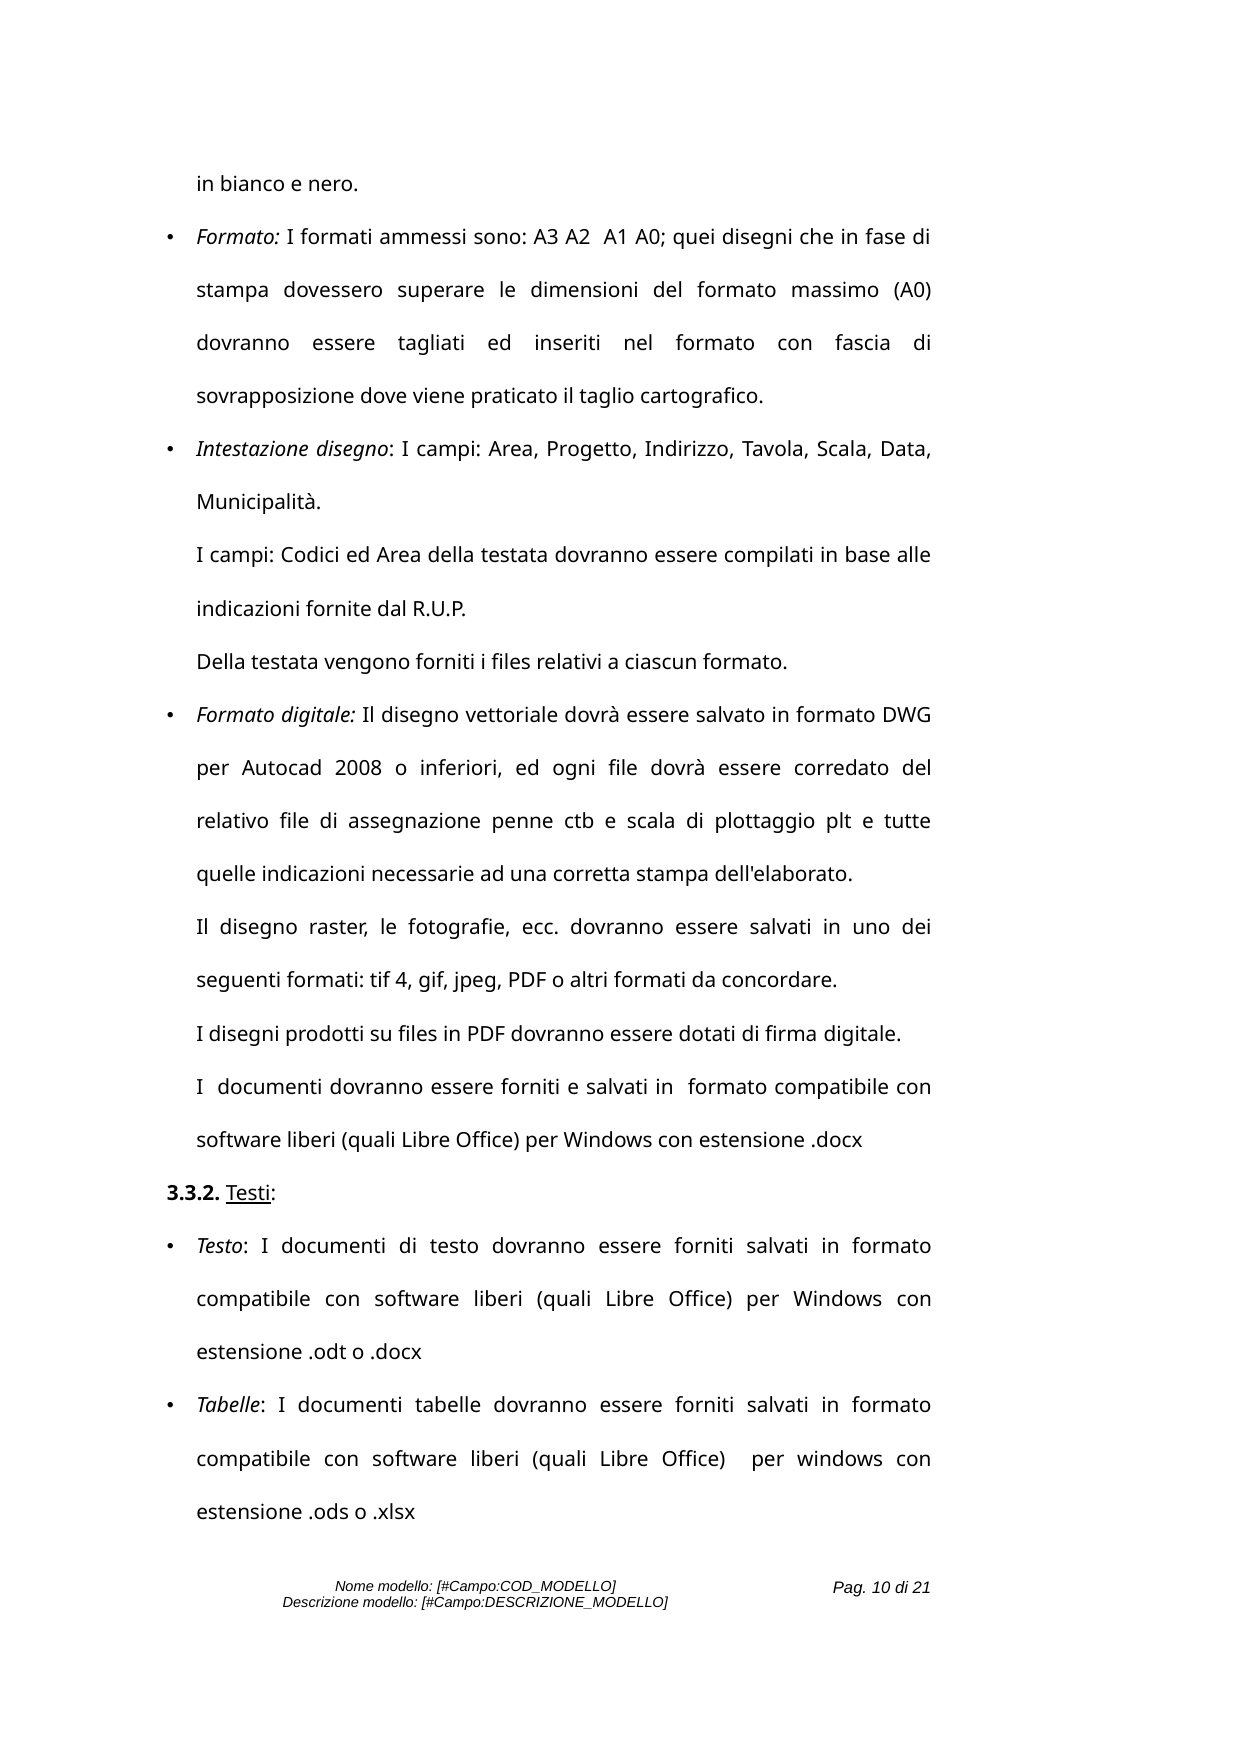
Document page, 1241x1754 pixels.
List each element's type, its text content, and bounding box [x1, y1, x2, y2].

list I documenti dovranno essere forniti e salvati in formato compatibile con software liberi (quali Libre Office) per Windows con estensione .docx [167, 1052, 932, 1158]
text 3.3.2. Testi: [167, 1158, 932, 1211]
list I disegni prodotti su files in PDF dovranno essere dotati di firma digitale. [167, 998, 932, 1052]
list I campi: Codici ed Area della testata dovranno essere compilati in base alle indicazioni fornite dal R.U.P. [196, 520, 932, 627]
list Intestazione disegno: I campi: Area, Progetto, Indirizzo, Tavola, Scala, Data, Municipalità. [167, 414, 932, 520]
list Testo: I documenti di testo dovranno essere forniti salvati in formato compatibile con software liberi (quali Libre Office) per Windows con estensione .odt o .docx [167, 1211, 932, 1370]
list Della testata vengono forniti i files relativi a ciascun formato. [196, 627, 932, 680]
list Tabelle: I documenti tabelle dovranno essere forniti salvati in formato compatibile con software liberi (quali Libre Office) per windows con estensione .ods o .xlsx [167, 1370, 932, 1530]
list in bianco e nero. [167, 148, 932, 202]
list Formato digitale: Il disegno vettoriale dovrà essere salvato in formato DWG per Autocad 2008 o inferiori, ed ogni file dovrà essere corredato del relativo file di assegnazione penne ctb e scala di plottaggio plt e tutte quelle indicazioni necessarie ad una corretta stampa dell'elaborato. [167, 680, 932, 892]
list Il disegno raster, le fotografie, ecc. dovranno essere salvati in uno dei seguenti formati: tif 4, gif, jpeg, PDF o altri formati da concordare. [167, 892, 932, 998]
list Formato: I formati ammessi sono: A3 A2 A1 A0; quei disegni che in fase di stampa dovessero superare le dimensioni del formato massimo (A0) dovranno essere tagliati ed inseriti nel formato con fascia di sovrapposizione dove viene praticato il taglio cartografico. [167, 202, 932, 414]
